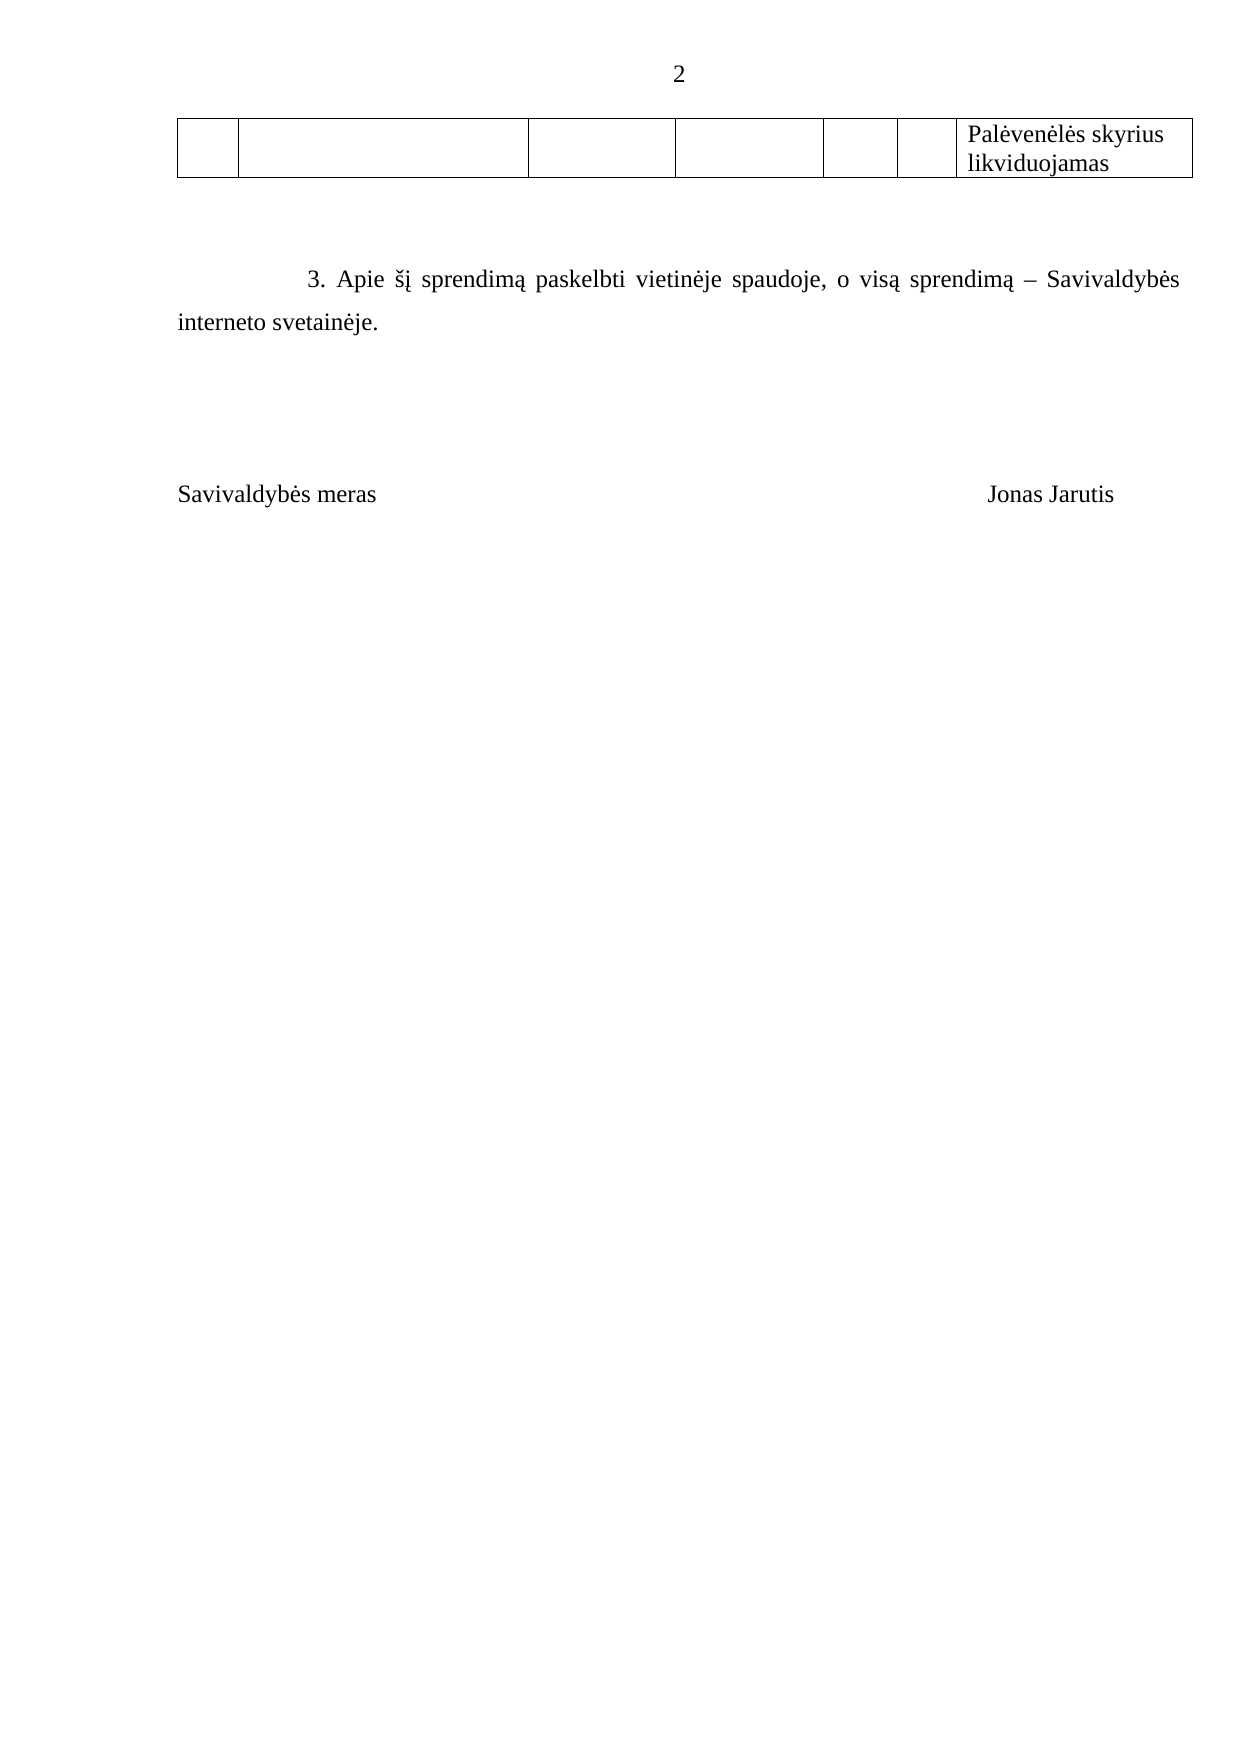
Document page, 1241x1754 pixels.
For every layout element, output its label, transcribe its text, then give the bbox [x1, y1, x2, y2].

text Savivaldybės meras Jonas Jarutis [177, 479, 1181, 508]
table_header [898, 119, 956, 177]
table_header [178, 119, 238, 177]
table_header [824, 119, 897, 177]
table_header Palėvenėlės skyrius likviduojamas [957, 119, 1192, 177]
table_header [676, 119, 823, 177]
table_header [529, 119, 675, 177]
table_header [239, 119, 528, 177]
text 3. Apie šį sprendimą paskelbti vietinėje spaudoje, o visą sprendimą – Savivaldybės interneto svetainėje. [177, 264, 1181, 336]
